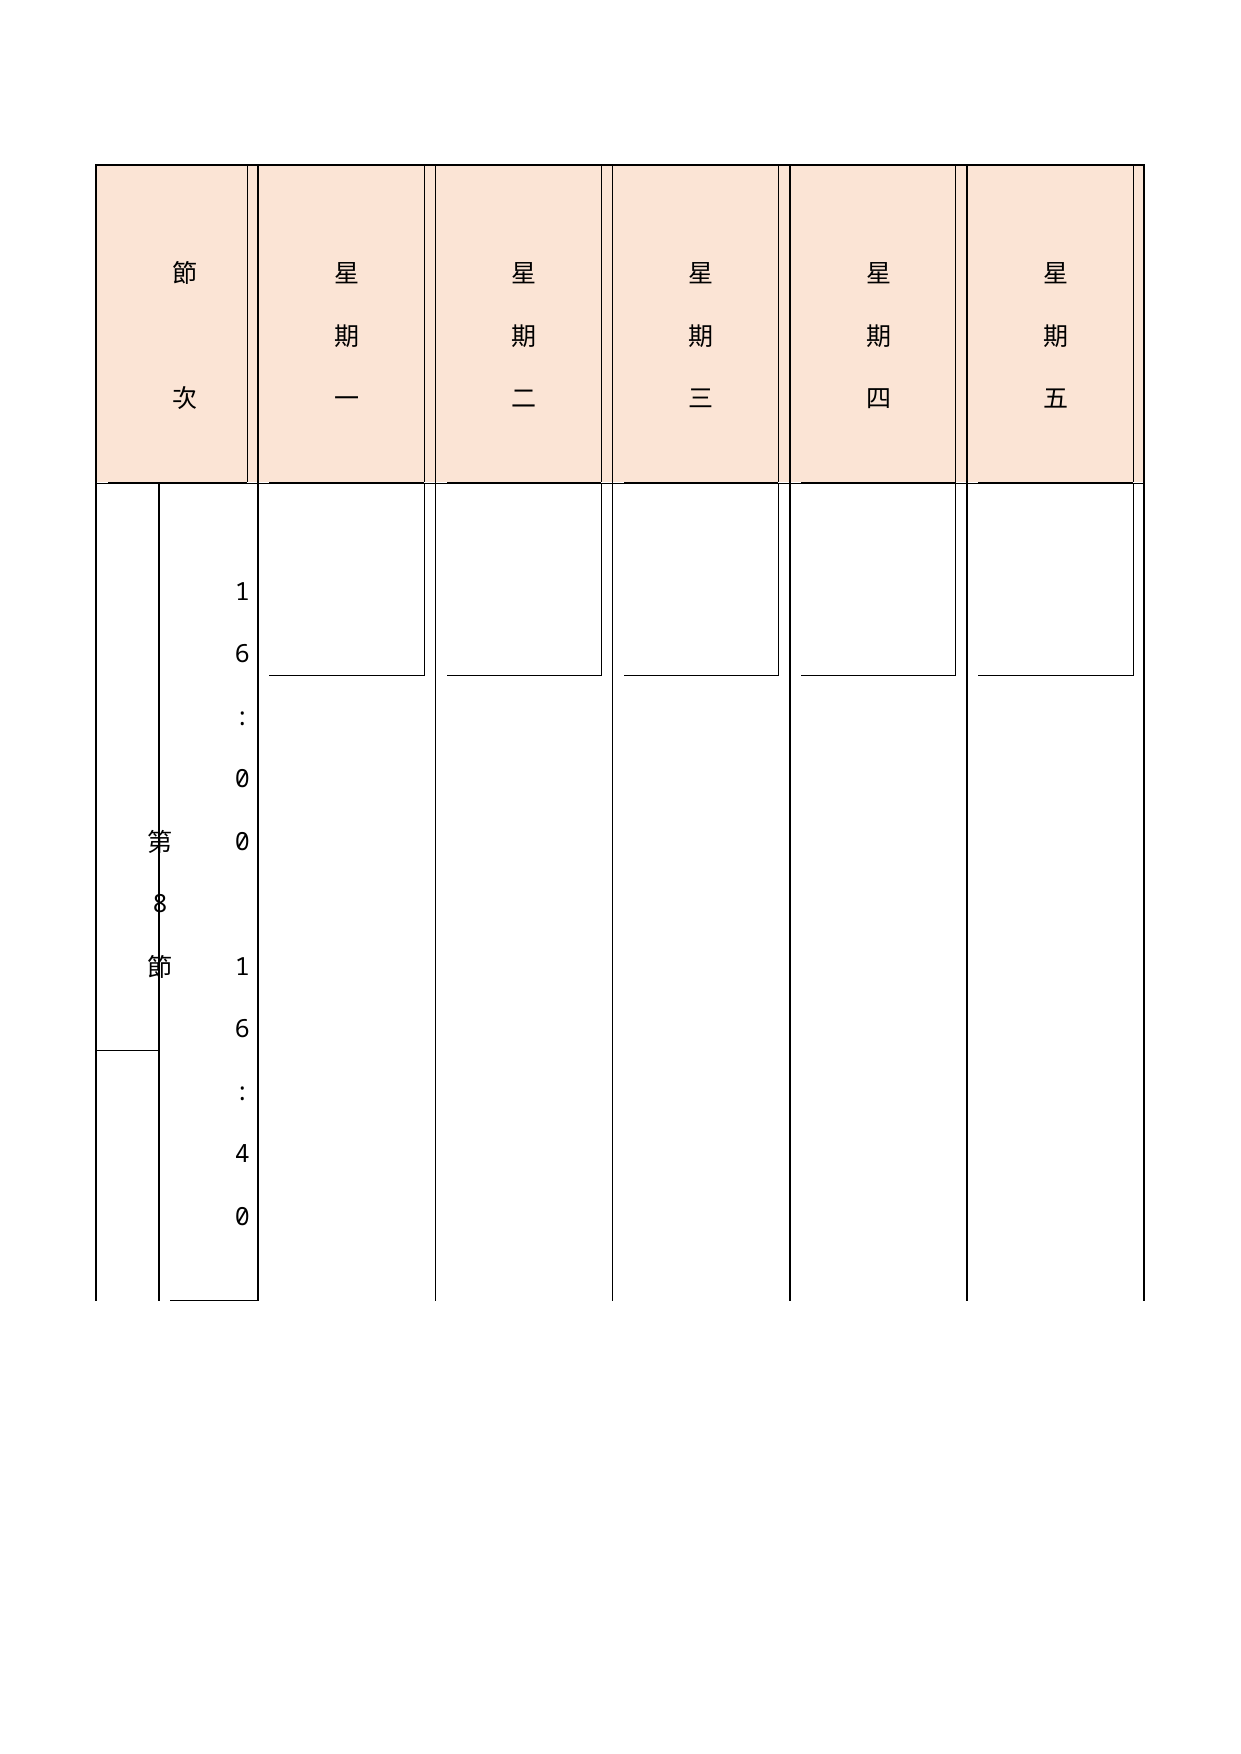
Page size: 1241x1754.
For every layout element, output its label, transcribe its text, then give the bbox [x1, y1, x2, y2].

table_header [779, 166, 789, 482]
table_header 節 次 [97, 166, 247, 482]
table_cell 第 8 節 [97, 484, 158, 1050]
table_cell [259, 484, 435, 1301]
table_cell 第 8 節 [97, 1051, 158, 1301]
table_cell [436, 484, 612, 1301]
table_header 星期三 [613, 166, 778, 482]
table_cell [791, 484, 966, 1301]
table_cell 16:00 16:40 [160, 484, 257, 1301]
table_header 星期二 [436, 166, 601, 482]
table_cell [613, 484, 789, 1301]
table_header [956, 166, 966, 482]
table_header 星期四 [791, 166, 955, 482]
table_cell [968, 484, 1143, 1301]
table_header [602, 166, 612, 482]
table_header 星期一 [259, 166, 424, 482]
table_header [248, 166, 257, 482]
table_header 星期五 [968, 166, 1133, 482]
table_header [1134, 166, 1143, 482]
table_header [425, 166, 435, 482]
